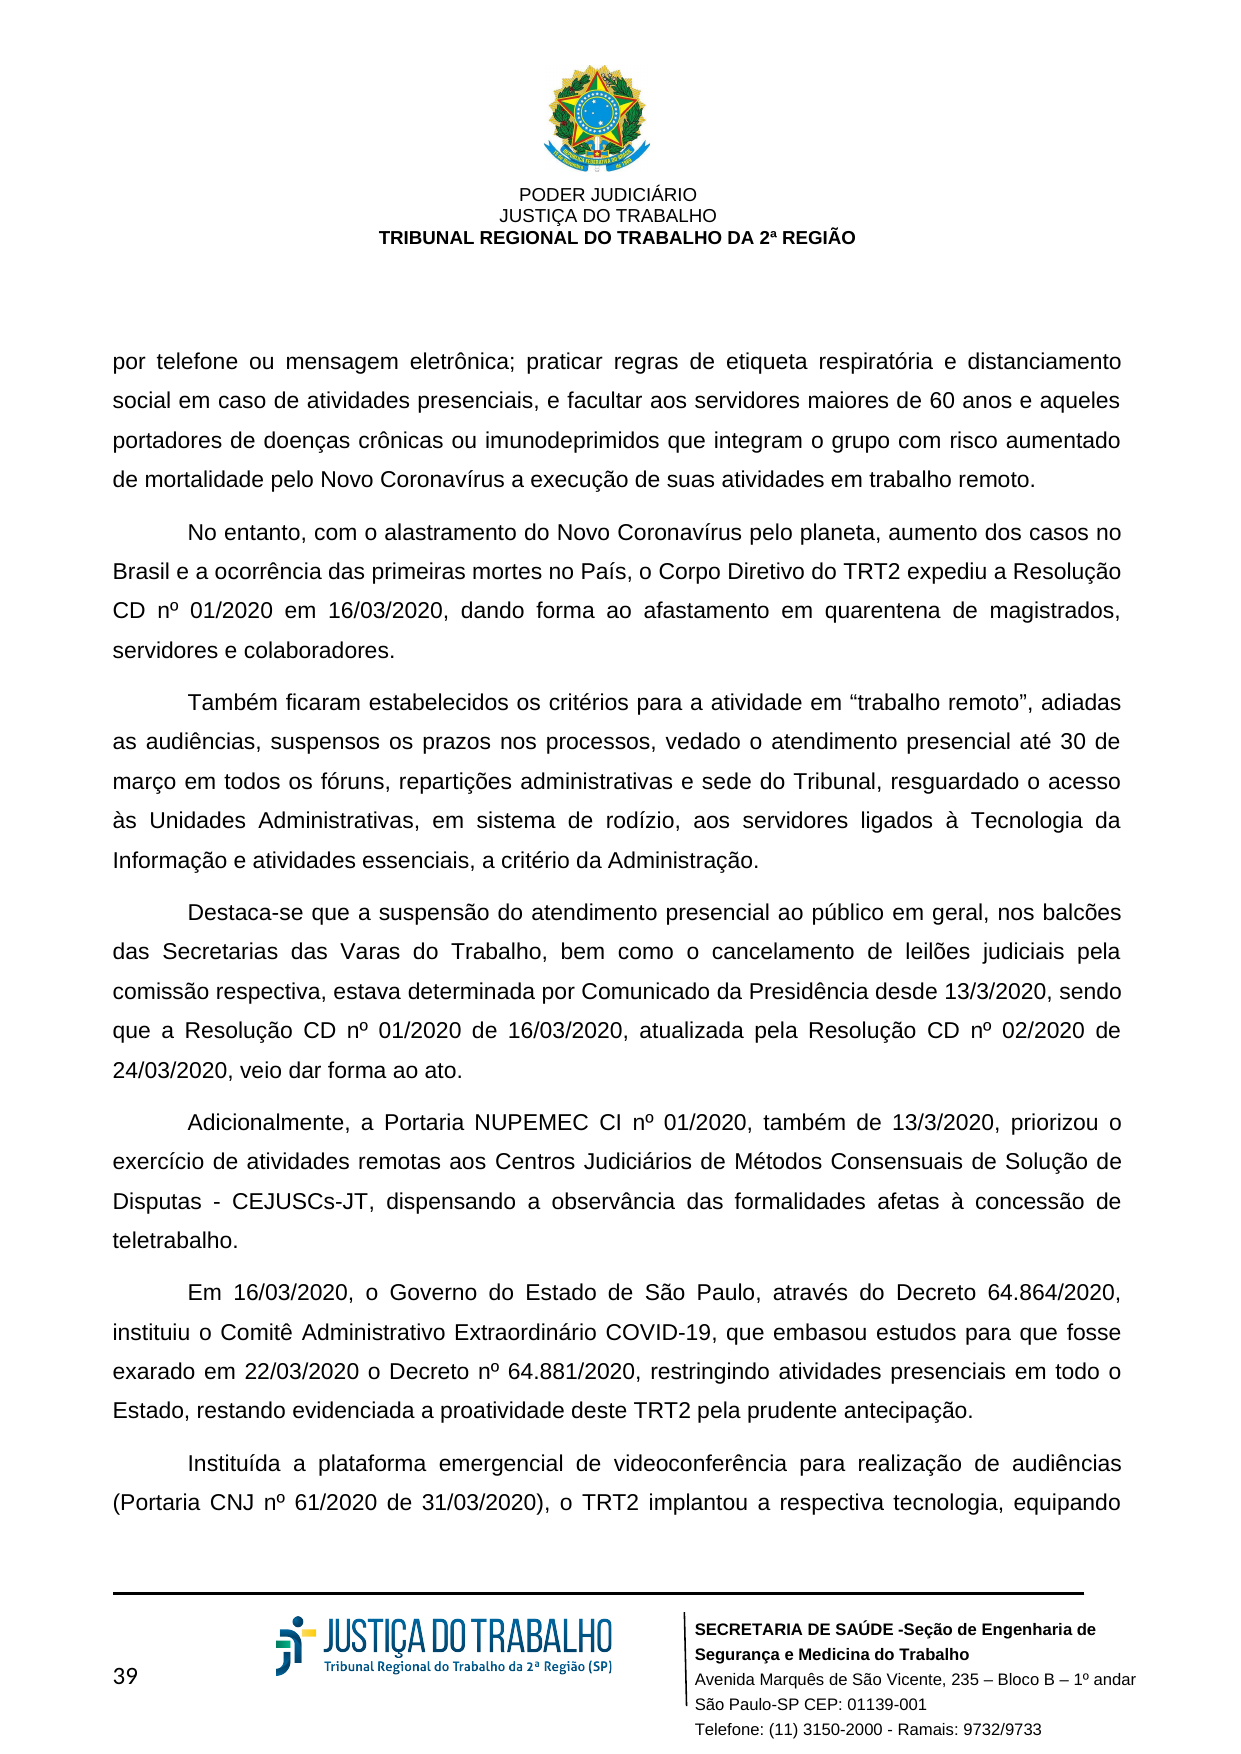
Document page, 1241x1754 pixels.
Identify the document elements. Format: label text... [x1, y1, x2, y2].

picture [543, 65, 650, 172]
text Também ficaram estabelecidos os critérios para a atividade em “trabalho remoto”, adiadas as audiências, suspensos os prazos nos processos, vedado o atendimento presencial até 30 de março em todos os fóruns, repartições administrativas e sede do Tribunal, resguardado o acesso às Unidades Administrativas, em sistema de rodízio, aos servidores ligados à Tecnologia da Informação e atividades essenciais, a critério da Administração. [112, 689, 1122, 873]
text Adicionalmente, a Portaria NUPEMEC CI nº 01/2020, também de 13/3/2020, priorizou o exercício de atividades remotas aos Centros Judiciários de Métodos Consensuais de Solução de Disputas - CEJUSCs-JT, dispensando a observância das formalidades afetas à concessão de teletrabalho. [112, 1109, 1122, 1253]
picture [276, 1616, 612, 1676]
text Destaca-se que a suspensão do atendimento presencial ao público em geral, nos balcões das Secretarias das Varas do Trabalho, bem como o cancelamento de leilões judiciais pela comissão respectiva, estava determinada por Comunicado da Presidência desde 13/3/2020, sendo que a Resolução CD nº 01/2020 de 16/03/2020, atualizada pela Resolução CD nº 02/2020 de 24/03/2020, veio dar forma ao ato. [112, 899, 1122, 1083]
text No entanto, com o alastramento do Novo Coronavírus pelo planeta, aumento dos casos no Brasil e a ocorrência das primeiras mortes no País, o Corpo Diretivo do TRT2 expediu a Resolução CD nº 01/2020 em 16/03/2020, dando forma ao afastamento em quarentena de magistrados, servidores e colaboradores. [112, 518, 1122, 663]
text Em 16/03/2020, o Governo do Estado de São Paulo, através do Decreto 64.864/2020, instituiu o Comitê Administrativo Extraordinário COVID-19, que embasou estudos para que fosse exarado em 22/03/2020 o Decreto nº 64.881/2020, restringindo atividades presenciais em todo o Estado, restando evidenciada a proatividade deste TRT2 pela prudente antecipação. [112, 1279, 1122, 1424]
text Instituída a plataforma emergencial de videoconferência para realização de audiências (Portaria CNJ nº 61/2020 de 31/03/2020), o TRT2 implantou a respectiva tecnologia, equipando [112, 1449, 1122, 1515]
text por telefone ou mensagem eletrônica; praticar regras de etiqueta respiratória e distanciamento social em caso de atividades presenciais, e facultar aos servidores maiores de 60 anos e aqueles portadores de doenças crônicas ou imunodeprimidos que integram o grupo com risco aumentado de mortalidade pelo Novo Coronavírus a execução de suas atividades em trabalho remoto. [112, 348, 1122, 493]
